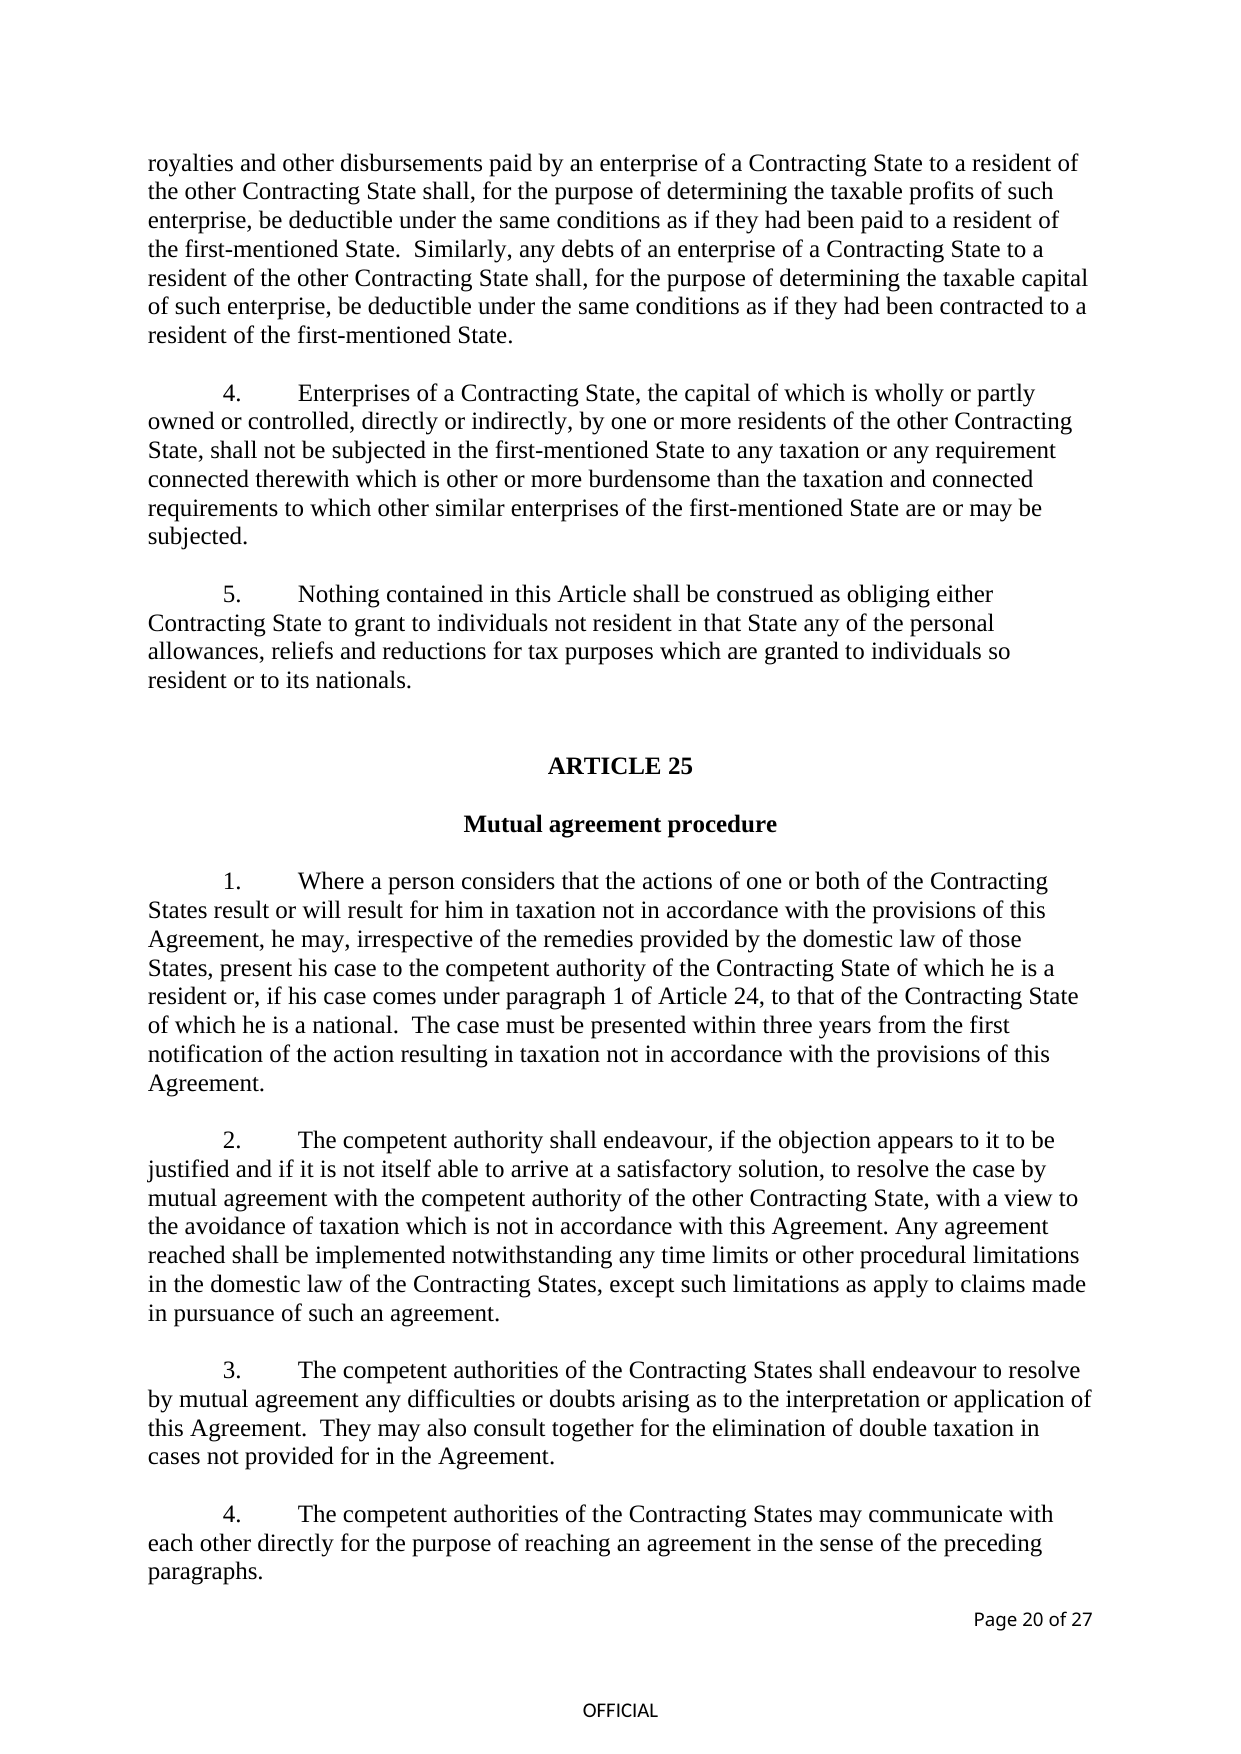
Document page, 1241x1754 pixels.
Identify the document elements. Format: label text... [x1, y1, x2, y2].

text ARTICLE 25 [148, 751, 1093, 780]
text 5. Nothing contained in this Article shall be construed as obliging either Contracting State to grant to individuals not resident in that State any of the personal allowances, reliefs and reductions for tax purposes which are granted to individuals so resident or to its nationals. [148, 579, 1093, 694]
text 4. The competent authorities of the Contracting States may communicate with each other directly for the purpose of reaching an agreement in the sense of the preceding paragraphs. [148, 1499, 1093, 1585]
text 2. The competent authority shall endeavour, if the objection appears to it to be justified and if it is not itself able to arrive at a satisfactory solution, to resolve the case by mutual agreement with the competent authority of the other Contracting State, with a view to the avoidance of taxation which is not in accordance with this Agreement. Any agreement reached shall be implemented notwithstanding any time limits or other procedural limitations in the domestic law of the Contracting States, except such limitations as apply to claims made in pursuance of such an agreement. [148, 1125, 1093, 1326]
text 4. Enterprises of a Contracting State, the capital of which is wholly or partly owned or controlled, directly or indirectly, by one or more residents of the other Contracting State, shall not be subjected in the first-mentioned State to any taxation or any requirement connected therewith which is other or more burdensome than the taxation and connected requirements to which other similar enterprises of the first-mentioned State are or may be subjected. [148, 378, 1093, 550]
text 3. The competent authorities of the Contracting States shall endeavour to resolve by mutual agreement any difficulties or doubts arising as to the interpretation or application of this Agreement. They may also consult together for the elimination of double taxation in cases not provided for in the Agreement. [148, 1355, 1093, 1470]
text 1. Where a person considers that the actions of one or both of the Contracting States result or will result for him in taxation not in accordance with the provisions of this Agreement, he may, irrespective of the remedies provided by the domestic law of those States, present his case to the competent authority of the Contracting State of which he is a resident or, if his case comes under paragraph 1 of Article 24, to that of the Contracting State of which he is a national. The case must be presented within three years from the first notification of the action resulting in taxation not in accordance with the provisions of this Agreement. [148, 866, 1093, 1096]
text royalties and other disbursements paid by an enterprise of a Contracting State to a resident of the other Contracting State shall, for the purpose of determining the taxable profits of such enterprise, be deductible under the same conditions as if they had been paid to a resident of the first-mentioned State. Similarly, any debts of an enterprise of a Contracting State to a resident of the other Contracting State shall, for the purpose of determining the taxable capital of such enterprise, be deductible under the same conditions as if they had been contracted to a resident of the first-mentioned State. [148, 148, 1093, 349]
subtitle Mutual agreement procedure [148, 809, 1093, 838]
